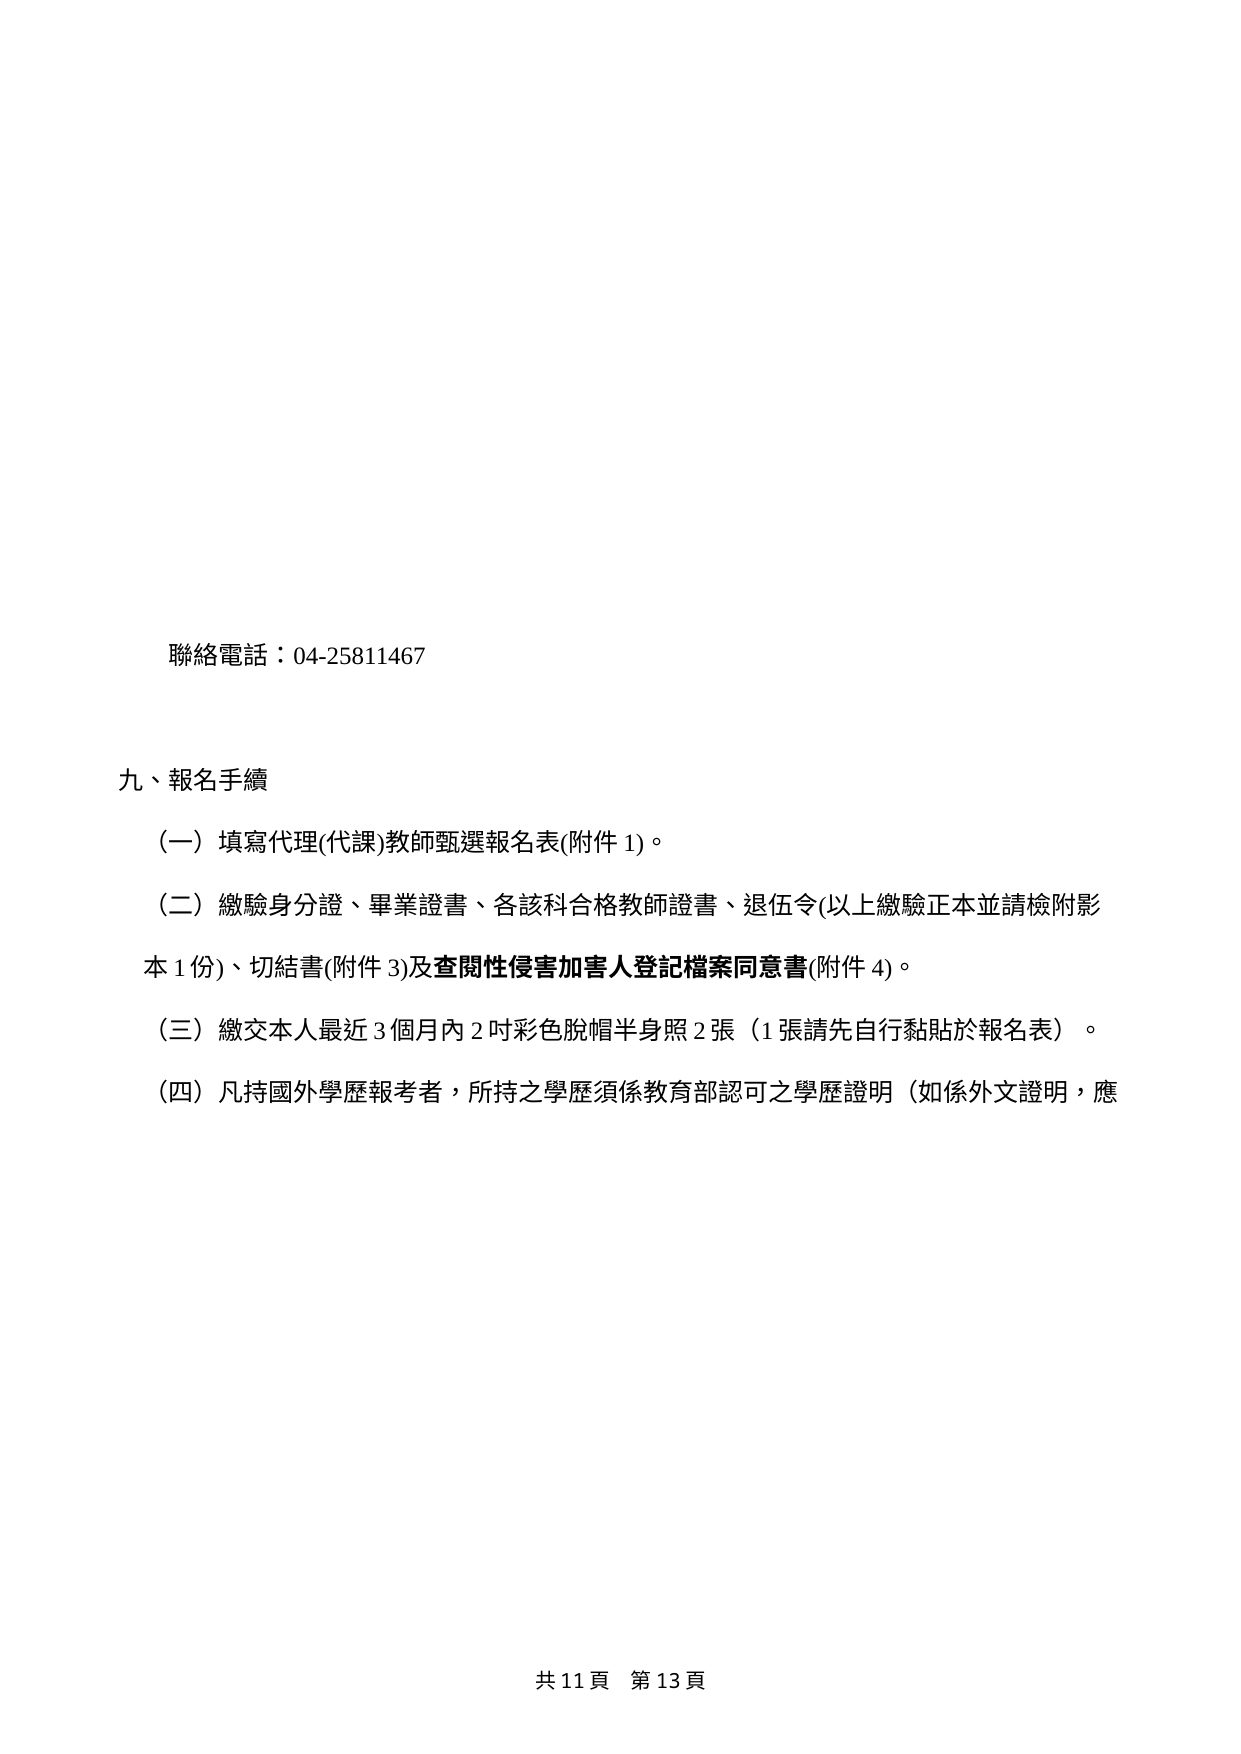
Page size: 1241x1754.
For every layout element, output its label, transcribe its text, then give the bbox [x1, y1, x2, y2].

text （四）凡持國外學歷報考者，所持之學歷須係教育部認可之學歷證明（如係外文證明，應 [143, 1049, 1122, 1112]
text （三）繳交本人最近3個月內2吋彩色脫帽半身照2張（1張請先自行黏貼於報名表）。 [143, 987, 1122, 1049]
text 九、報名手續 [118, 737, 1122, 799]
text （二）繳驗身分證、畢業證書、各該科合格教師證書、退伍令(以上繳驗正本並請檢附影本1份)、切結書(附件3)及查閱性侵害加害人登記檔案同意書(附件4)。 [143, 862, 1122, 987]
text 聯絡電話：04-25811467 [168, 612, 1122, 674]
text （一）填寫代理(代課)教師甄選報名表(附件1)。 [143, 799, 1122, 862]
